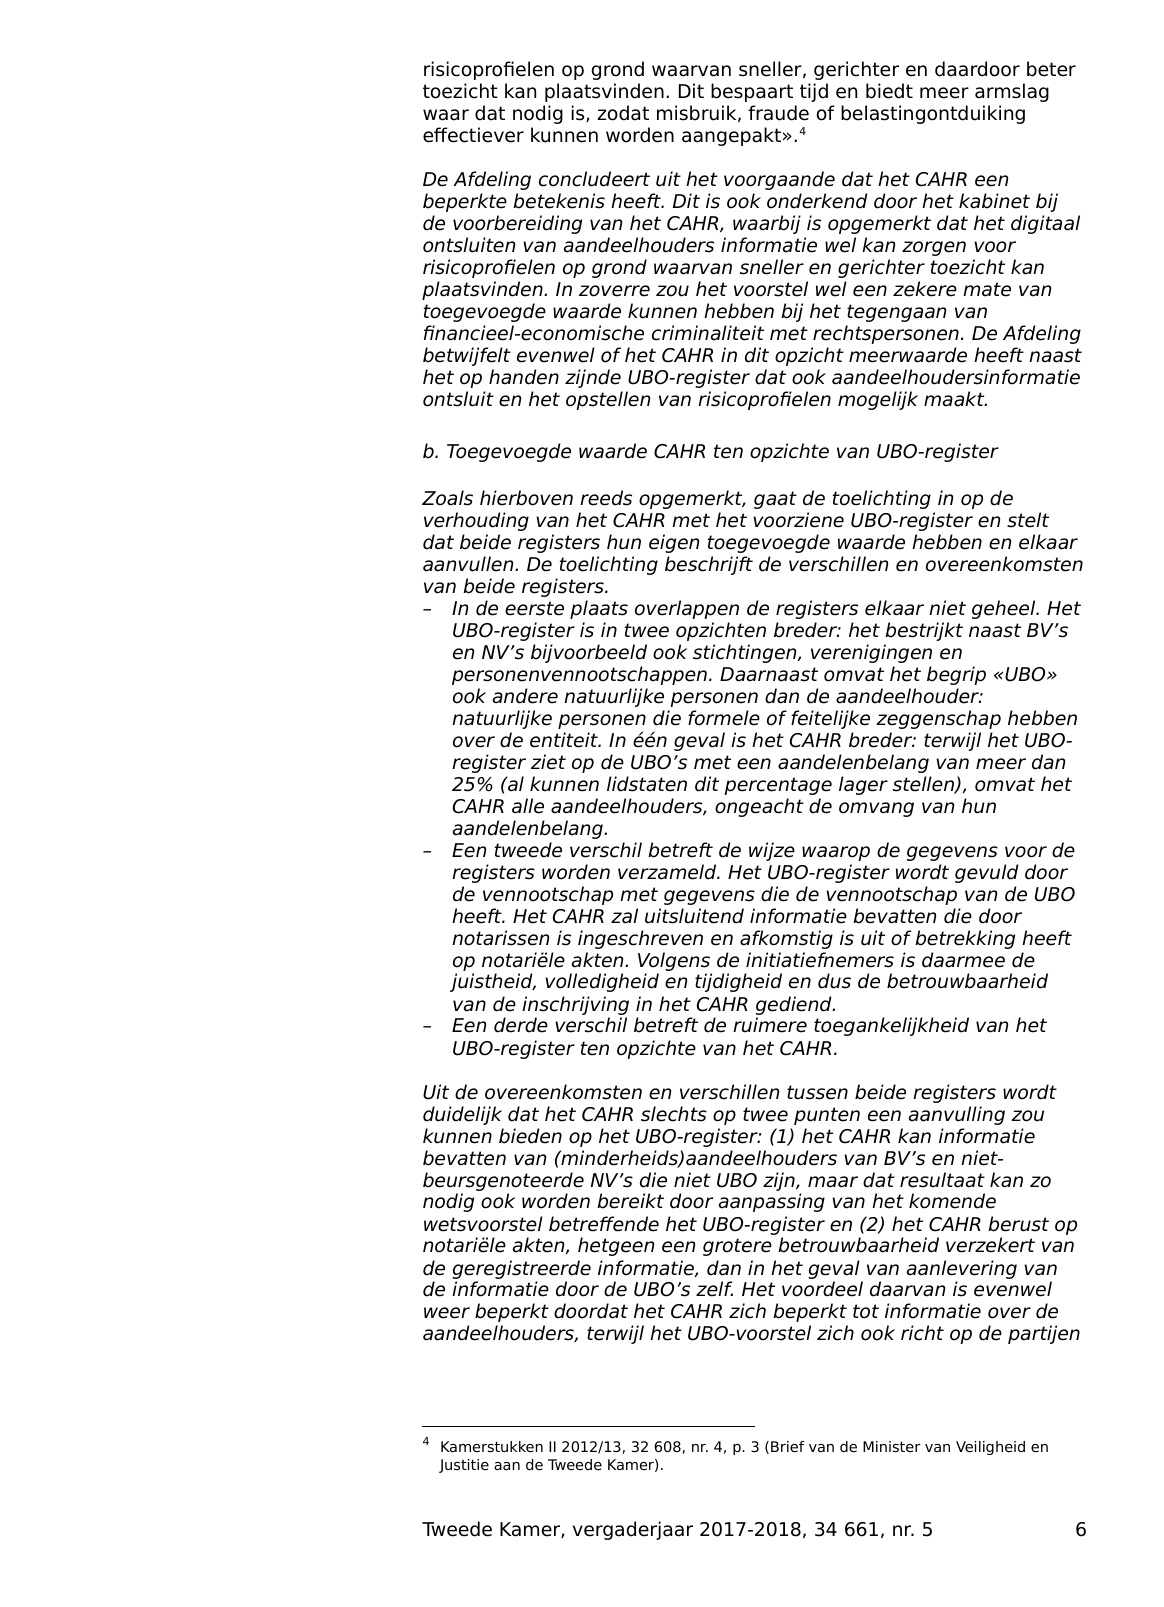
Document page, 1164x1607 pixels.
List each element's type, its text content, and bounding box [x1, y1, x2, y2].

text risicoprofielen op grond waarvan sneller, gerichter en daardoor beter toezicht kan plaatsvinden. Dit bespaart tijd en biedt meer armslag waar dat nodig is, zodat misbruik, fraude of belastingontduiking effectiever kunnen worden aangepakt». [422, 59, 1087, 147]
text Kamerstukken II 2012/13, 32 608, nr. 4, p. 3 (Brief van de Minister van Veiligheid en Justitie aan de Tweede Kamer). [422, 1435, 1087, 1474]
text – In de eerste plaats overlappen de registers elkaar niet geheel. Het UBO-register is in twee opzichten breder: het bestrijkt naast BV’s en NV’s bijvoorbeeld ook stichtingen, verenigingen en personenvennootschappen. Daarnaast omvat het begrip «UBO» ook andere natuurlijke personen dan de aandeelhouder: natuurlijke personen die formele of feitelijke zeggenschap hebben over de entiteit. In één geval is het CAHR breder: terwijl het UBO-register ziet op de UBO’s met een aandelenbelang van meer dan 25% (al kunnen lidstaten dit percentage lager stellen), omvat het CAHR alle aandeelhouders, ongeacht de omvang van hun aandelenbelang. [422, 598, 1087, 839]
subtitle b. Toegevoegde waarde CAHR ten opzichte van UBO-register [422, 441, 1087, 463]
text Zoals hierboven reeds opgemerkt, gaat de toelichting in op de verhouding van het CAHR met het voorziene UBO-register en stelt dat beide registers hun eigen toegevoegde waarde hebben en elkaar aanvullen. De toelichting beschrijft de verschillen en overeenkomsten van beide registers. [422, 488, 1087, 598]
text Uit de overeenkomsten en verschillen tussen beide registers wordt duidelijk dat het CAHR slechts op twee punten een aanvulling zou kunnen bieden op het UBO-register: (1) het CAHR kan informatie bevatten van (minderheids)aandeelhouders van BV’s en niet-beursgenoteerde NV’s die niet UBO zijn, maar dat resultaat kan zo nodig ook worden bereikt door aanpassing van het komende wetsvoorstel betreffende het UBO-register en (2) het CAHR berust op notariële akten, hetgeen een grotere betrouwbaarheid verzekert van de geregistreerde informatie, dan in het geval van aanlevering van de informatie door de UBO’s zelf. Het voordeel daarvan is evenwel weer beperkt doordat het CAHR zich beperkt tot informatie over de aandeelhouders, terwijl het UBO-voorstel zich ook richt op de partijen [422, 1082, 1087, 1345]
text – Een derde verschil betreft de ruimere toegankelijkheid van het UBO-register ten opzichte van het CAHR. [422, 1015, 1087, 1059]
text De Afdeling concludeert uit het voorgaande dat het CAHR een beperkte betekenis heeft. Dit is ook onderkend door het kabinet bij de voorbereiding van het CAHR, waarbij is opgemerkt dat het digitaal ontsluiten van aandeelhouders informatie wel kan zorgen voor risicoprofielen op grond waarvan sneller en gerichter toezicht kan plaatsvinden. In zoverre zou het voorstel wel een zekere mate van toegevoegde waarde kunnen hebben bij het tegengaan van financieel-economische criminaliteit met rechtspersonen. De Afdeling betwijfelt evenwel of het CAHR in dit opzicht meerwaarde heeft naast het op handen zijnde UBO-register dat ook aandeelhoudersinformatie ontsluit en het opstellen van risicoprofielen mogelijk maakt. [422, 169, 1087, 411]
text – Een tweede verschil betreft de wijze waarop de gegevens voor de registers worden verzameld. Het UBO-register wordt gevuld door de vennootschap met gegevens die de vennootschap van de UBO heeft. Het CAHR zal uitsluitend informatie bevatten die door notarissen is ingeschreven en afkomstig is uit of betrekking heeft op notariële akten. Volgens de initiatiefnemers is daarmee de juistheid, volledigheid en tijdigheid en dus de betrouwbaarheid van de inschrijving in het CAHR gediend. [422, 839, 1087, 1015]
